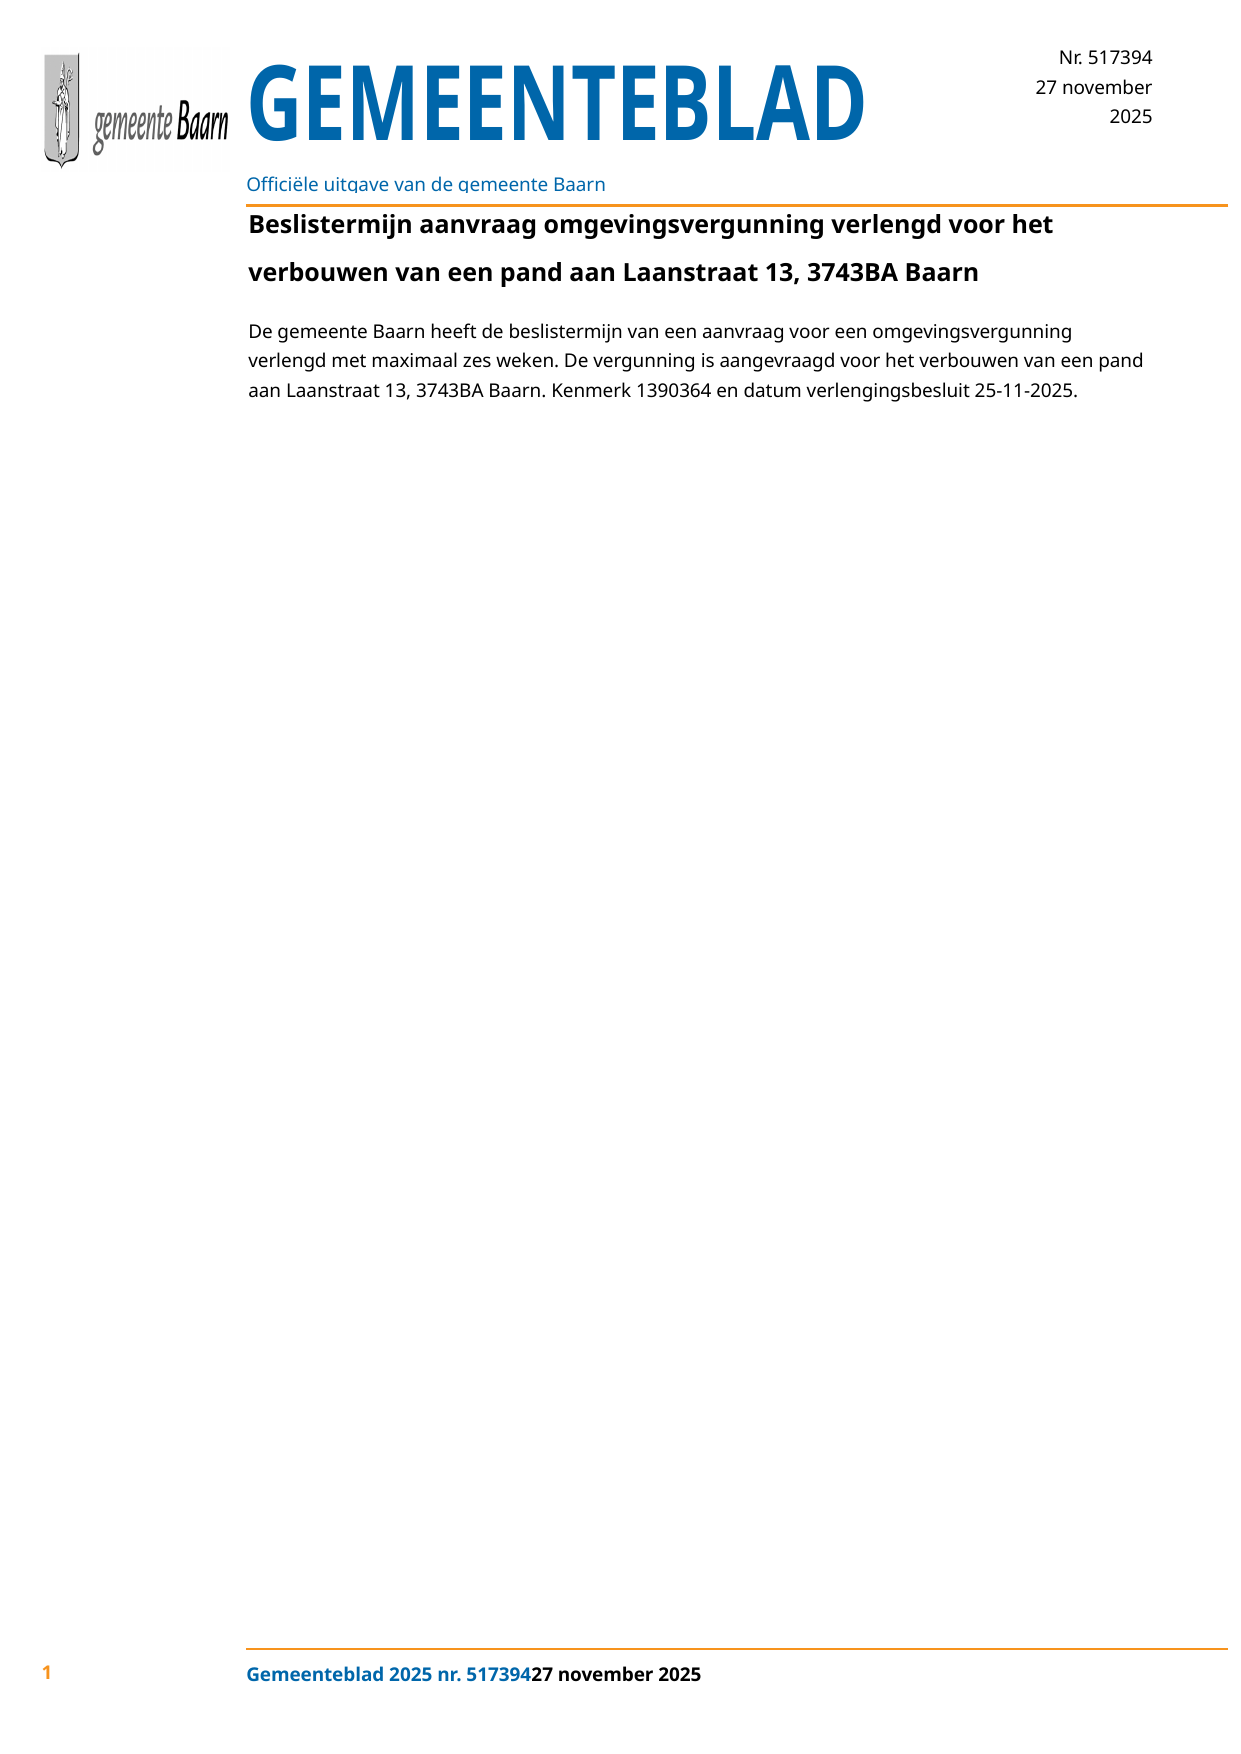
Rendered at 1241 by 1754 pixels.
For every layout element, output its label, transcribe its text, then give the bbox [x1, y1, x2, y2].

picture [41, 47, 231, 172]
text De gemeente Baarn heeft de beslistermijn van een aanvraag voor een omgevingsvergunning verlengd met maximaal zes weken. De vergunning is aangevraagd voor het verbouwen van een pand aan Laanstraat 13, 3743BA Baarn. Kenmerk 1390364 en datum verlengingsbesluit 25-11-2025. [248, 318, 1152, 403]
text Beslistermijn aanvraag omgevingsvergunning verlengd voor het verbouwen van een pand aan Laanstraat 13, 3743BA Baarn [248, 207, 1152, 288]
